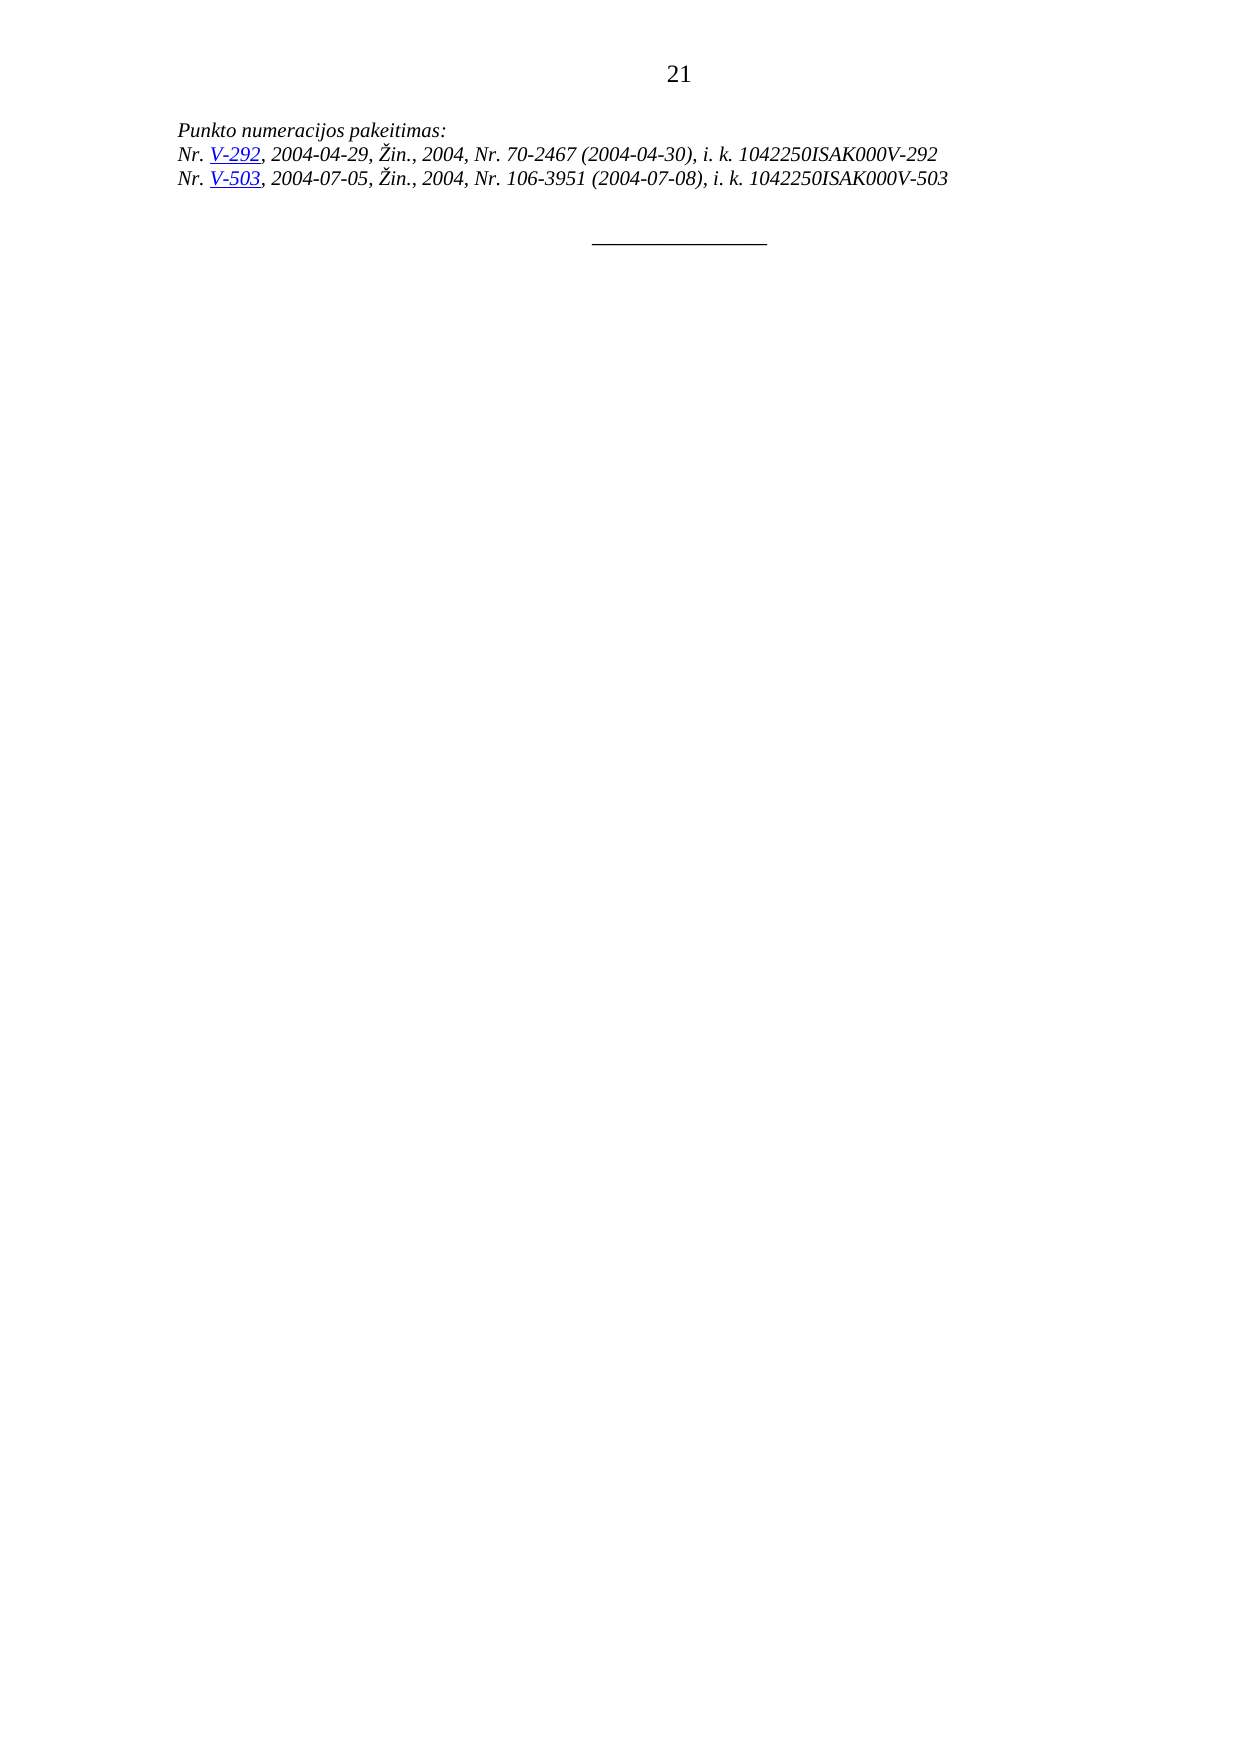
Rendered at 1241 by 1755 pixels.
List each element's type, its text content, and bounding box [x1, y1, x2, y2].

text Punkto numeracijos pakeitimas: [177, 118, 1181, 142]
text ______________ [177, 219, 1181, 248]
text Nr. V-503, 2004-07-05, Žin., 2004, Nr. 106-3951 (2004-07-08), i. k. 1042250ISAK000V-503 [177, 166, 1181, 190]
text Nr. V-292, 2004-04-29, Žin., 2004, Nr. 70-2467 (2004-04-30), i. k. 1042250ISAK000V-292 [177, 142, 1181, 166]
